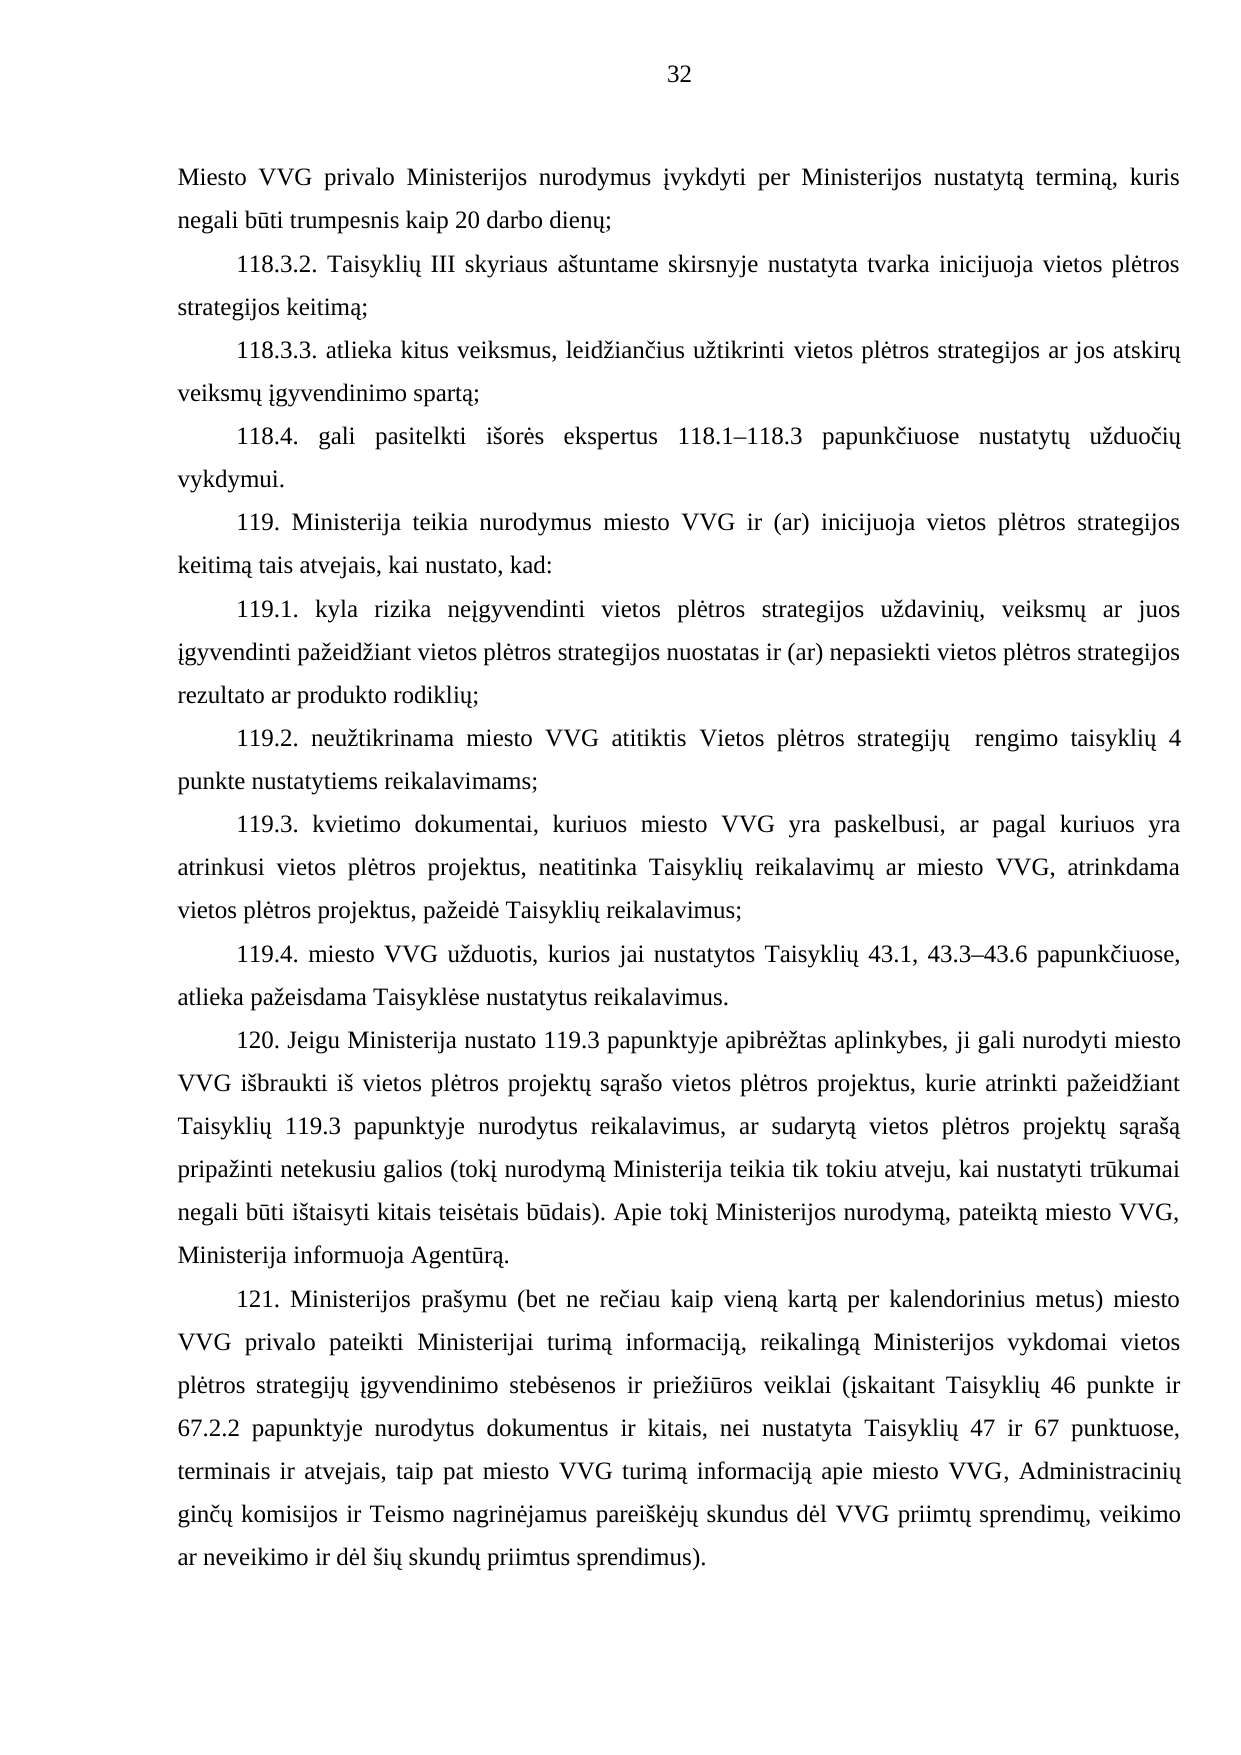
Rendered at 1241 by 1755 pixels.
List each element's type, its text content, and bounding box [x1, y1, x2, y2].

text 119.3. kvietimo dokumentai, kuriuos miesto VVG yra paskelbusi, ar pagal kuriuos yra atrinkusi vietos plėtros projektus, neatitinka Taisyklių reikalavimų ar miesto VVG, atrinkdama vietos plėtros projektus, pažeidė Taisyklių reikalavimus; [177, 809, 1181, 924]
text 118.4. gali pasitelkti išorės ekspertus 118.1–118.3 papunkčiuose nustatytų užduočių vykdymui. [177, 421, 1181, 493]
text 118.3.2. Taisyklių III skyriaus aštuntame skirsnyje nustatyta tvarka inicijuoja vietos plėtros strategijos keitimą; [177, 249, 1181, 321]
text 119.4. miesto VVG užduotis, kurios jai nustatytos Taisyklių 43.1, 43.3–43.6 papunkčiuose, atlieka pažeisdama Taisyklėse nustatytus reikalavimus. [177, 939, 1181, 1011]
text 119.1. kyla rizika neįgyvendinti vietos plėtros strategijos uždavinių, veiksmų ar juos įgyvendinti pažeidžiant vietos plėtros strategijos nuostatas ir (ar) nepasiekti vietos plėtros strategijos rezultato ar produkto rodiklių; [177, 594, 1181, 709]
text 120. Jeigu Ministerija nustato 119.3 papunktyje apibrėžtas aplinkybes, ji gali nurodyti miesto VVG išbraukti iš vietos plėtros projektų sąrašo vietos plėtros projektus, kurie atrinkti pažeidžiant Taisyklių 119.3 papunktyje nurodytus reikalavimus, ar sudarytą vietos plėtros projektų sąrašą pripažinti netekusiu galios (tokį nurodymą Ministerija teikia tik tokiu atveju, kai nustatyti trūkumai negali būti ištaisyti kitais teisėtais būdais). Apie tokį Ministerijos nurodymą, pateiktą miesto VVG, Ministerija informuoja Agentūrą. [177, 1025, 1181, 1269]
text Miesto VVG privalo Ministerijos nurodymus įvykdyti per Ministerijos nustatytą terminą, kuris negali būti trumpesnis kaip 20 darbo dienų; [177, 162, 1181, 234]
text 121. Ministerijos prašymu (bet ne rečiau kaip vieną kartą per kalendorinius metus) miesto VVG privalo pateikti Ministerijai turimą informaciją, reikalingą Ministerijos vykdomai vietos plėtros strategijų įgyvendinimo stebėsenos ir priežiūros veiklai (įskaitant Taisyklių 46 punkte ir 67.2.2 papunktyje nurodytus dokumentus ir kitais, nei nustatyta Taisyklių 47 ir 67 punktuose, terminais ir atvejais, taip pat miesto VVG turimą informaciją apie miesto VVG, Administracinių ginčų komisijos ir Teismo nagrinėjamus pareiškėjų skundus dėl VVG priimtų sprendimų, veikimo ar neveikimo ir dėl šių skundų priimtus sprendimus). [177, 1284, 1181, 1571]
text 119.2. neužtikrinama miesto VVG atitiktis Vietos plėtros strategijų rengimo taisyklių 4 punkte nustatytiems reikalavimams; [177, 723, 1181, 795]
text 119. Ministerija teikia nurodymus miesto VVG ir (ar) inicijuoja vietos plėtros strategijos keitimą tais atvejais, kai nustato, kad: [177, 507, 1181, 579]
text 118.3.3. atlieka kitus veiksmus, leidžiančius užtikrinti vietos plėtros strategijos ar jos atskirų veiksmų įgyvendinimo spartą; [177, 335, 1181, 407]
